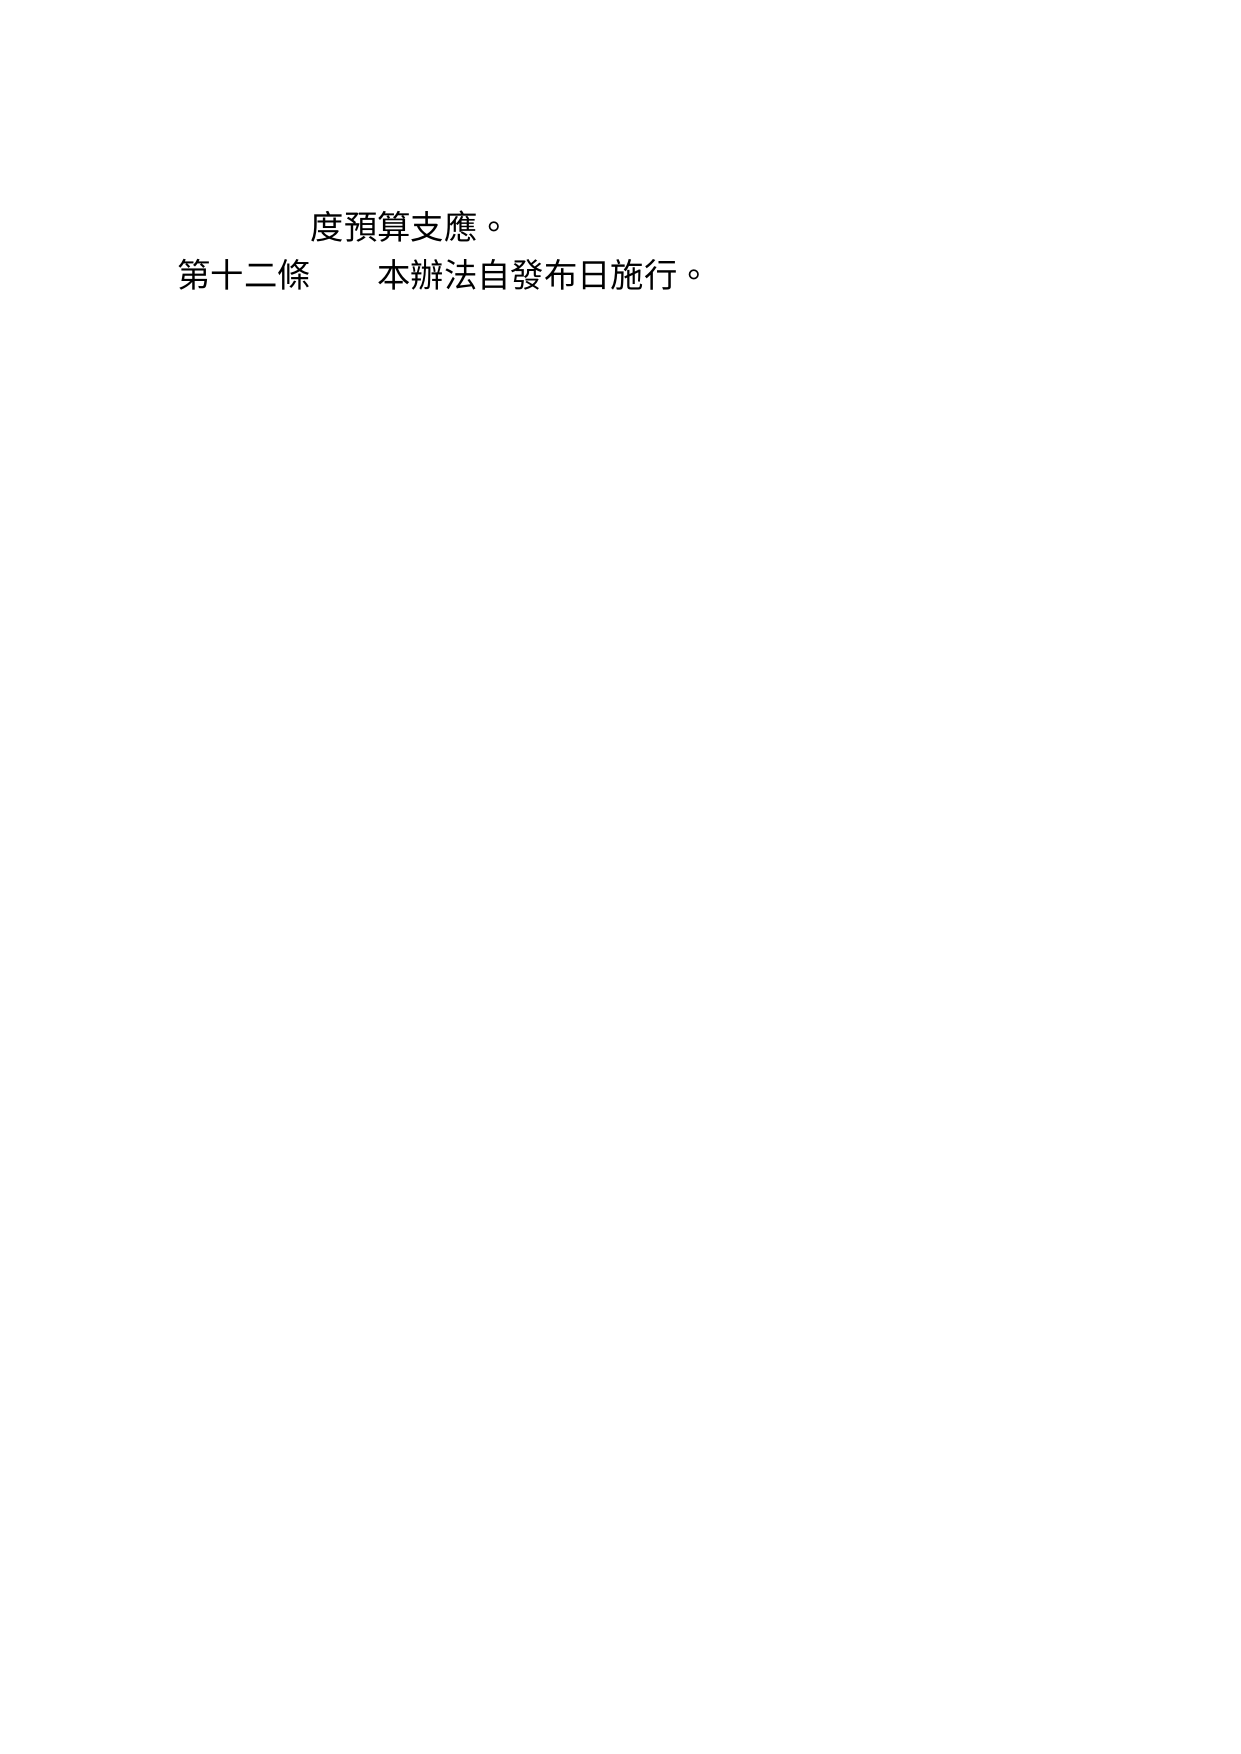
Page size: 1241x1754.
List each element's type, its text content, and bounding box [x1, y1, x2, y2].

text 度預算支應。 [177, 201, 1092, 249]
text 第十二條 本辦法自發布日施行。 [177, 249, 1092, 297]
